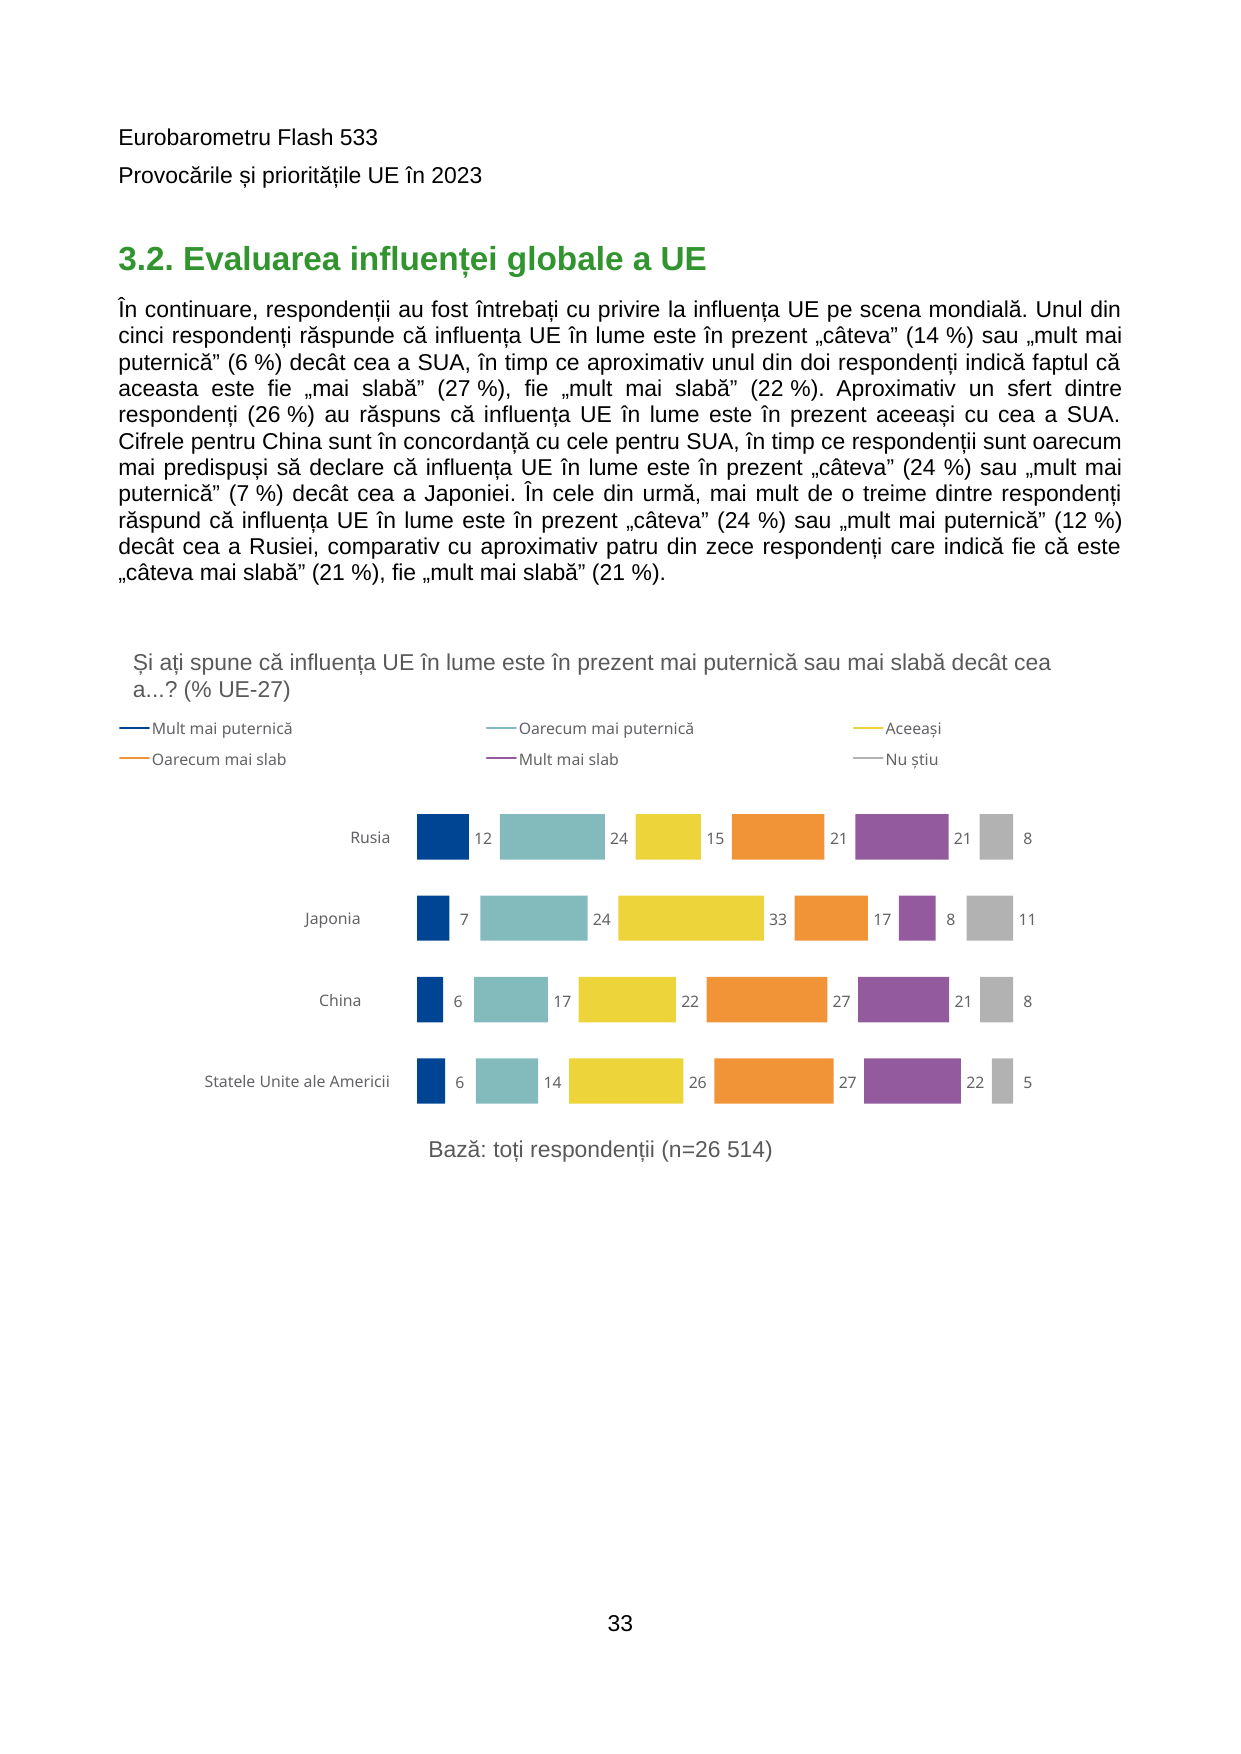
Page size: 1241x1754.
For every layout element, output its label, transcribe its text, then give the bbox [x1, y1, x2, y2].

subtitle 3.2. Evaluarea influenței globale a UE [118, 239, 1122, 277]
text În continuare, respondenții au fost întrebați cu privire la influența UE pe scena mondială. Unul din cinci respondenți răspunde că influența UE în lume este în prezent „câteva” (14 %) sau „mult mai puternică” (6 %) decât cea a SUA, în timp ce aproximativ unul din doi respondenți indică faptul că aceasta este fie „mai slabă” (27 %), fie „mult mai slabă” (22 %). Aproximativ un sfert dintre respondenți (26 %) au răspuns că influența UE în lume este în prezent aceeași cu cea a SUA. Cifrele pentru China sunt în concordanță cu cele pentru SUA, în timp ce respondenții sunt oarecum mai predispuși să declare că influența UE în lume este în prezent „câteva” (24 %) sau „mult mai puternică” (7 %) decât cea a Japoniei. În cele din urmă, mai mult de o treime dintre respondenți răspund că influența UE în lume este în prezent „câteva” (24 %) sau „mult mai puternică” (12 %) decât cea a Rusiei, comparativ cu aproximativ patru din zece respondenți care indică fie că este „câteva mai slabă” (21 %), fie „mult mai slabă” (21 %). [118, 296, 1122, 586]
